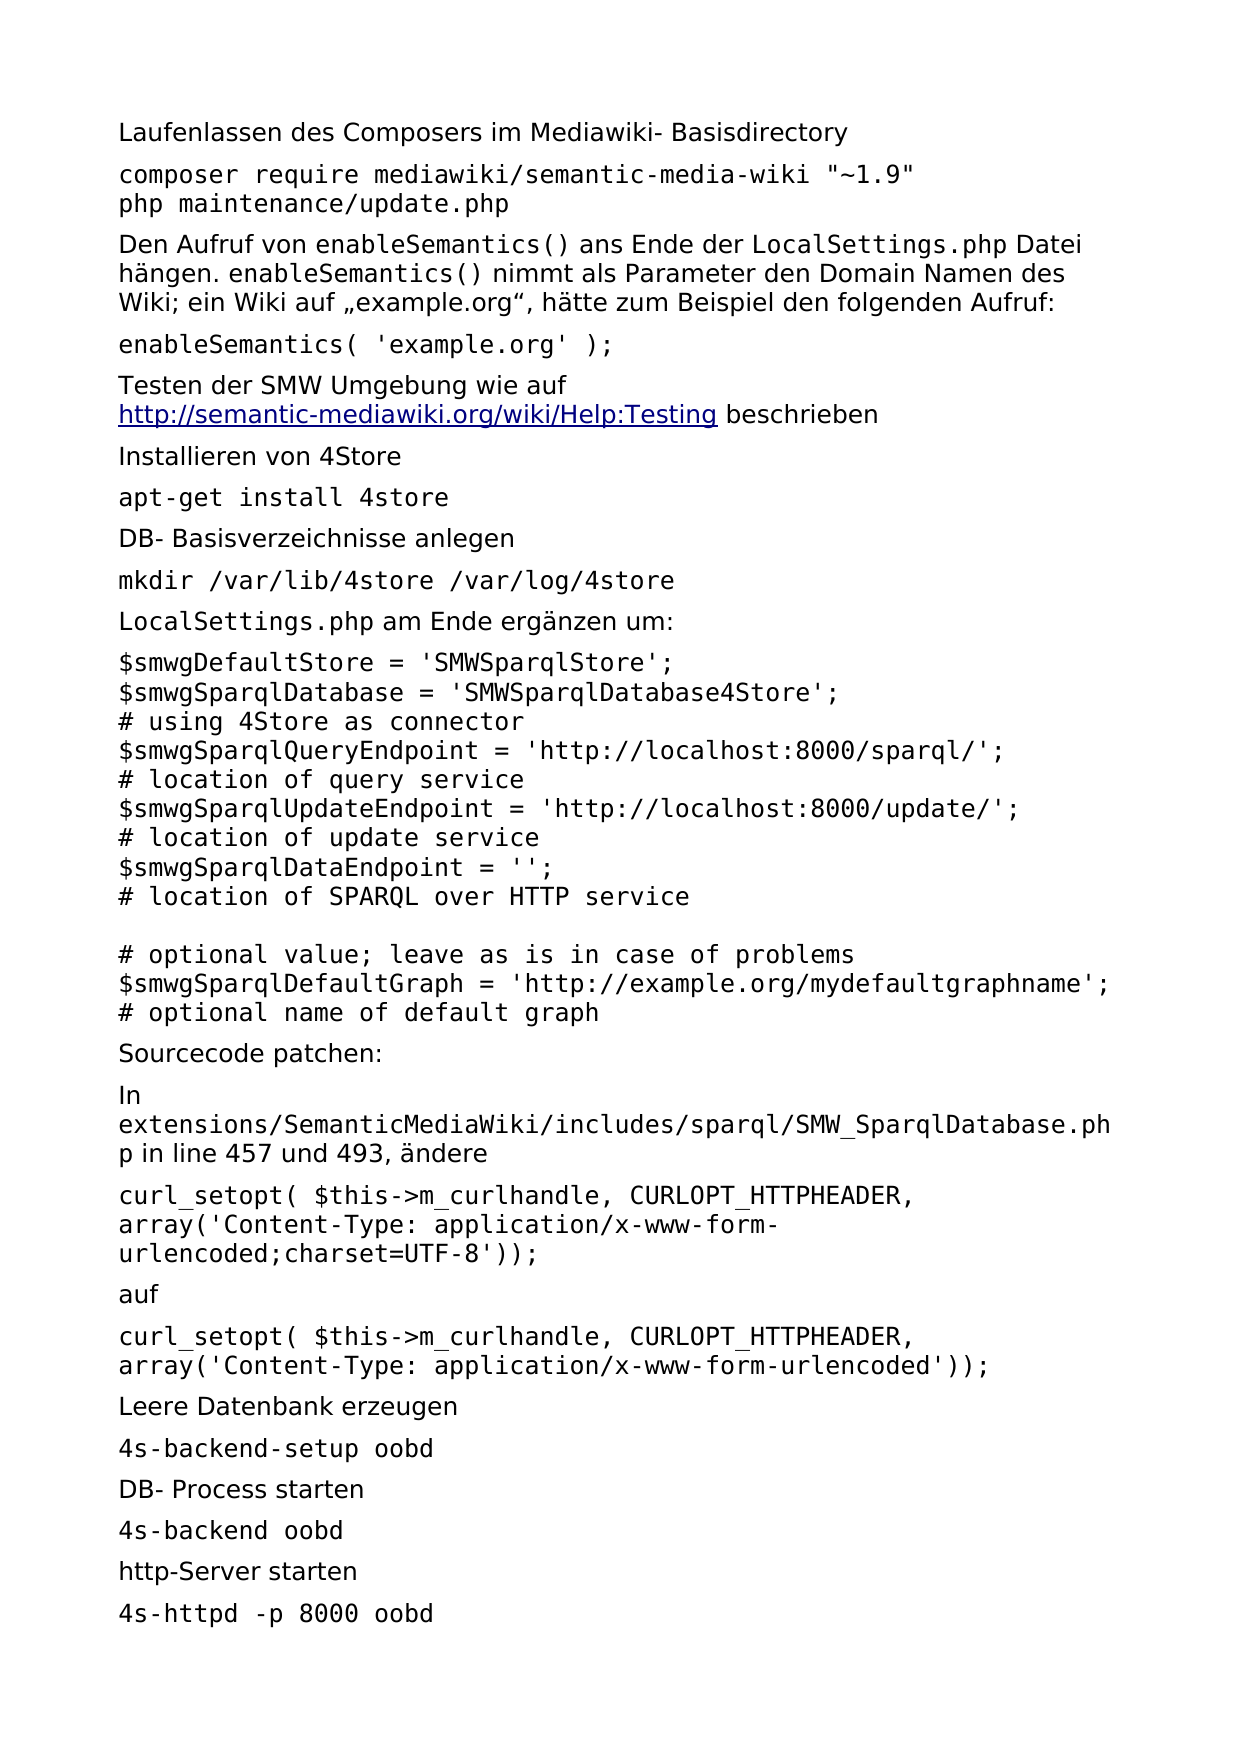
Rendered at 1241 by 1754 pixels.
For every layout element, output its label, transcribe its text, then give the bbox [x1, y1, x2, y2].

text Sourcecode patchen: [118, 1039, 1122, 1069]
text curl_setopt( $this->m_curlhandle, CURLOPT_HTTPHEADER, array('Content-Type: application/x-www-form-urlencoded')); [118, 1322, 1122, 1380]
text Laufenlassen des Composers im Mediawiki- Basisdirectory [118, 118, 1122, 147]
text Installieren von 4Store [118, 442, 1122, 471]
text In extensions/SemanticMediaWiki/includes/sparql/SMW_SparqlDatabase.php in line 457 und 493, ändere [118, 1081, 1122, 1169]
text curl_setopt( $this->m_curlhandle, CURLOPT_HTTPHEADER, array('Content-Type: application/x-www-form-urlencoded;charset=UTF-8')); [118, 1181, 1122, 1269]
text Testen der SMW Umgebung wie auf http://semantic-mediawiki.org/wiki/Help:Testing beschrieben [118, 371, 1122, 429]
text Den Aufruf von enableSemantics() ans Ende der LocalSettings.php Datei hängen. enableSemantics() nimmt als Parameter den Domain Namen des Wiki; ein Wiki auf „example.org“, hätte zum Beispiel den folgenden Aufruf: [118, 230, 1122, 317]
text 4s-backend-setup oobd [118, 1434, 1122, 1463]
text DB- Basisverzeichnisse anlegen [118, 524, 1122, 553]
text mkdir /var/lib/4store /var/log/4store [118, 566, 1122, 595]
text enableSemantics( 'example.org' ); [118, 330, 1122, 359]
text http-Server starten [118, 1557, 1122, 1587]
text composer require mediawiki/semantic-media-wiki "~1.9" php maintenance/update.php [118, 160, 1122, 218]
text DB- Process starten [118, 1475, 1122, 1504]
text Leere Datenbank erzeugen [118, 1392, 1122, 1421]
text $smwgDefaultStore = 'SMWSparqlStore'; $smwgSparqlDatabase = 'SMWSparqlDatabase4Store'; # using 4Store as connector $smwgSparqlQueryEndpoint = 'http://localhost:8000/sparql/'; # location of query service $smwgSparqlUpdateEndpoint = 'http://localhost:8000/update/'; # location of update service $smwgSparqlDataEndpoint = ''; # location of SPARQL over HTTP service # optional value; leave as is in case of problems $smwgSparqlDefaultGraph = 'http://example.org/mydefaultgraphname'; # optional name of default graph [118, 648, 1122, 1028]
text apt-get install 4store [118, 483, 1122, 512]
text 4s-httpd -p 8000 oobd [118, 1599, 1122, 1628]
text LocalSettings.php am Ende ergänzen um: [118, 607, 1122, 636]
text 4s-backend oobd [118, 1516, 1122, 1546]
text auf [118, 1280, 1122, 1309]
